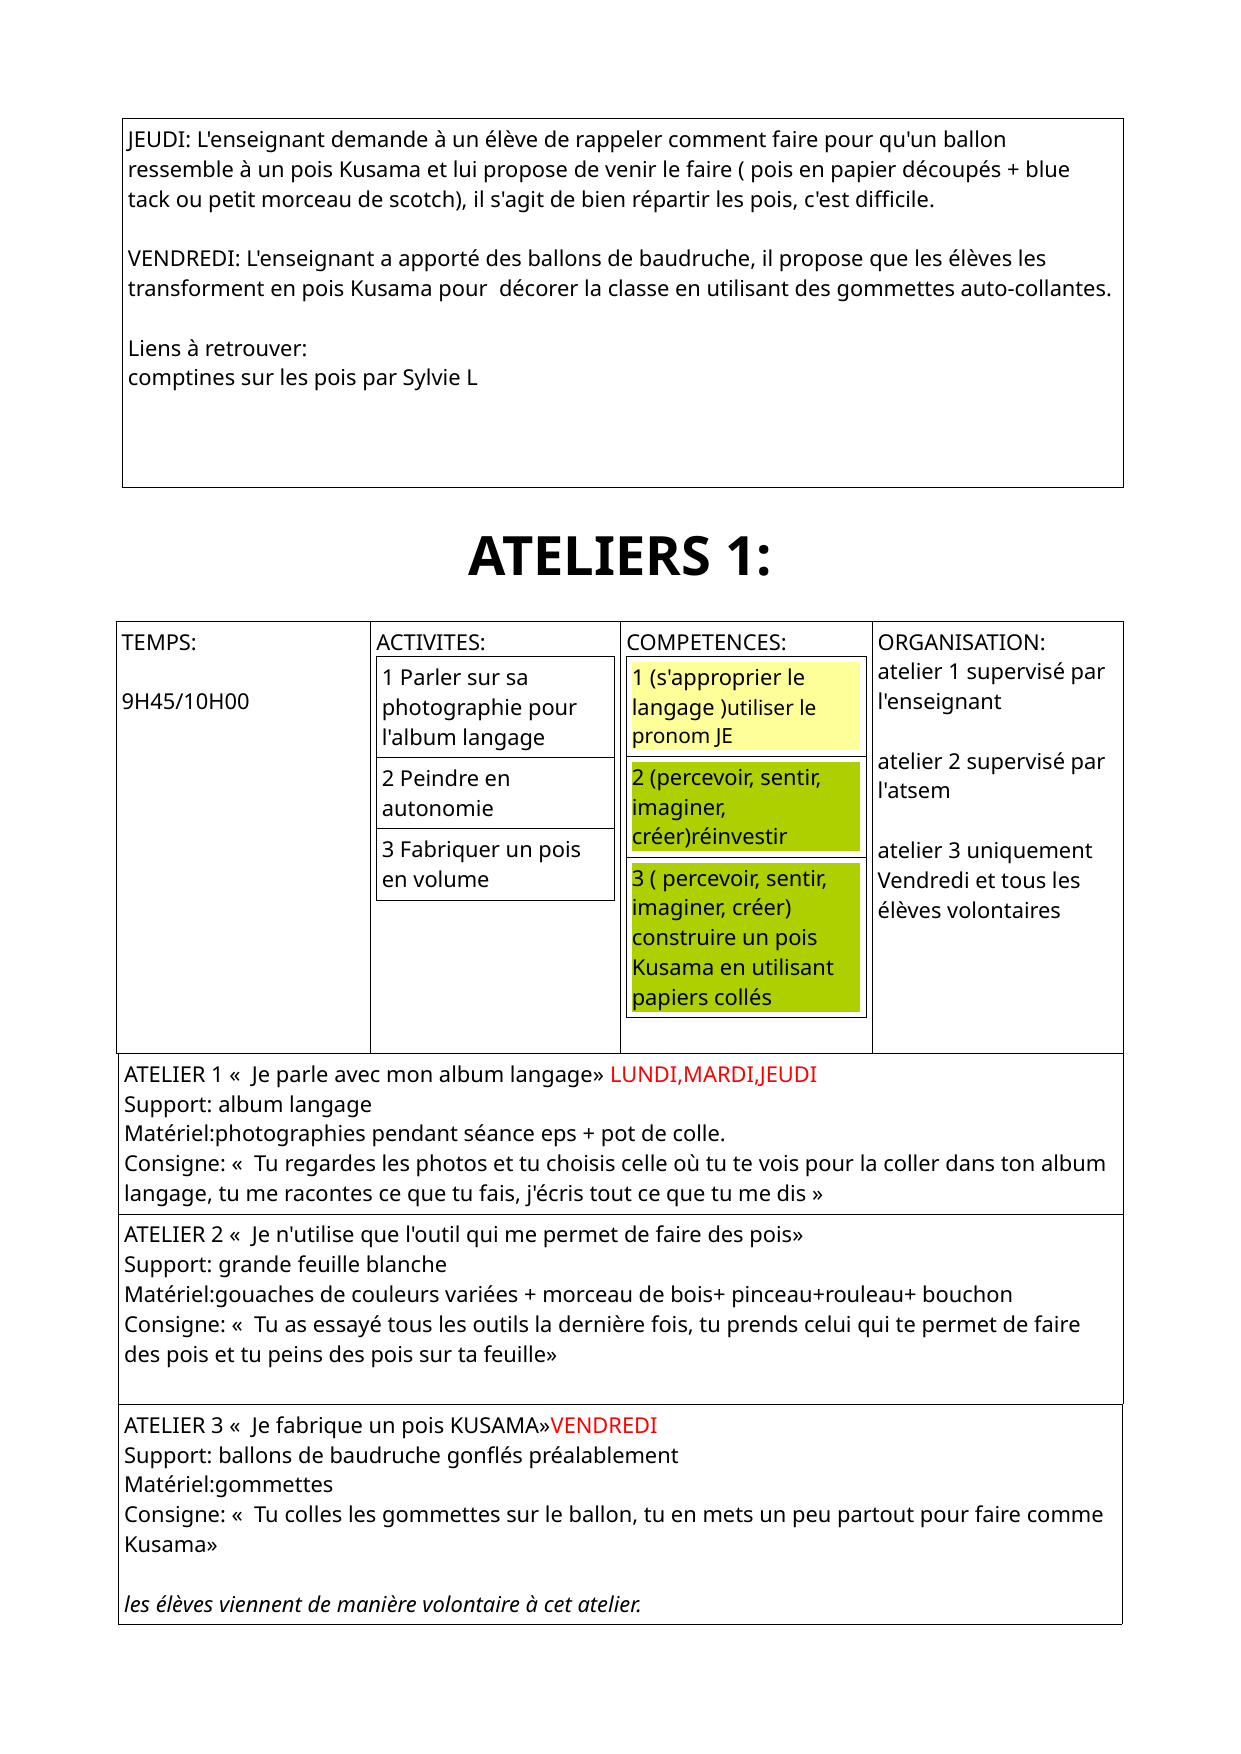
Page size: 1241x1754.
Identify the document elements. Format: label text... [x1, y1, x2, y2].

table_header ATELIER 2 « Je n'utilise que l'outil qui me permet de faire des pois» Support: grande feuille blanche Matériel:gouaches de couleurs variées + morceau de bois+ pinceau+rouleau+ bouchon Consigne: « Tu as essayé tous les outils la dernière fois, tu prends celui qui te permet de faire des pois et tu peins des pois sur ta feuille» [119, 1215, 1123, 1404]
table_header ORGANISATION: atelier 1 supervisé par l'enseignant atelier 2 supervisé par l'atsem atelier 3 uniquement Vendredi et tous les élèves volontaires [873, 622, 1123, 1053]
table_cell 2 (percevoir, sentir, imaginer, créer)réinvestir [627, 757, 866, 857]
text ATELIERS 1: [118, 517, 1122, 591]
table_header 1 Parler sur sa photographie pour l'album langage [377, 657, 614, 757]
table_header 1 (s'approprier le langage )utiliser le pronom JE [627, 657, 866, 756]
table_header ACTIVITES: [371, 622, 620, 1053]
table_cell 3 ( percevoir, sentir, imaginer, créer) construire un pois Kusama en utilisant papiers collés [627, 858, 866, 1017]
table_header TEMPS: 9H45/10H00 [117, 622, 370, 1053]
table_cell 3 Fabriquer un pois en volume [377, 829, 614, 899]
table_header COMPETENCES: [621, 622, 872, 1053]
table_header JEUDI: L'enseignant demande à un élève de rappeler comment faire pour qu'un ballon ressemble à un pois Kusama et lui propose de venir le faire ( pois en papier découpés + blue tack ou petit morceau de scotch), il s'agit de bien répartir les pois, c'est difficile. VENDREDI: L'enseignant a apporté des ballons de baudruche, il propose que les élèves les transforment en pois Kusama pour décorer la classe en utilisant des gommettes auto-collantes. Liens à retrouver: comptines sur les pois par Sylvie L [123, 119, 1123, 487]
table_header ATELIER 1 « Je parle avec mon album langage» LUNDI,MARDI,JEUDI Support: album langage Matériel:photographies pendant séance eps + pot de colle. Consigne: « Tu regardes les photos et tu choisis celle où tu te vois pour la coller dans ton album langage, tu me racontes ce que tu fais, j'écris tout ce que tu me dis » [119, 1054, 1123, 1213]
table_header ATELIER 3 « Je fabrique un pois KUSAMA»VENDREDI Support: ballons de baudruche gonflés préalablement Matériel:gommettes Consigne: « Tu colles les gommettes sur le ballon, tu en mets un peu partout pour faire comme Kusama» les élèves viennent de manière volontaire à cet atelier. [119, 1405, 1122, 1624]
table_cell 2 Peindre en autonomie [377, 758, 614, 828]
